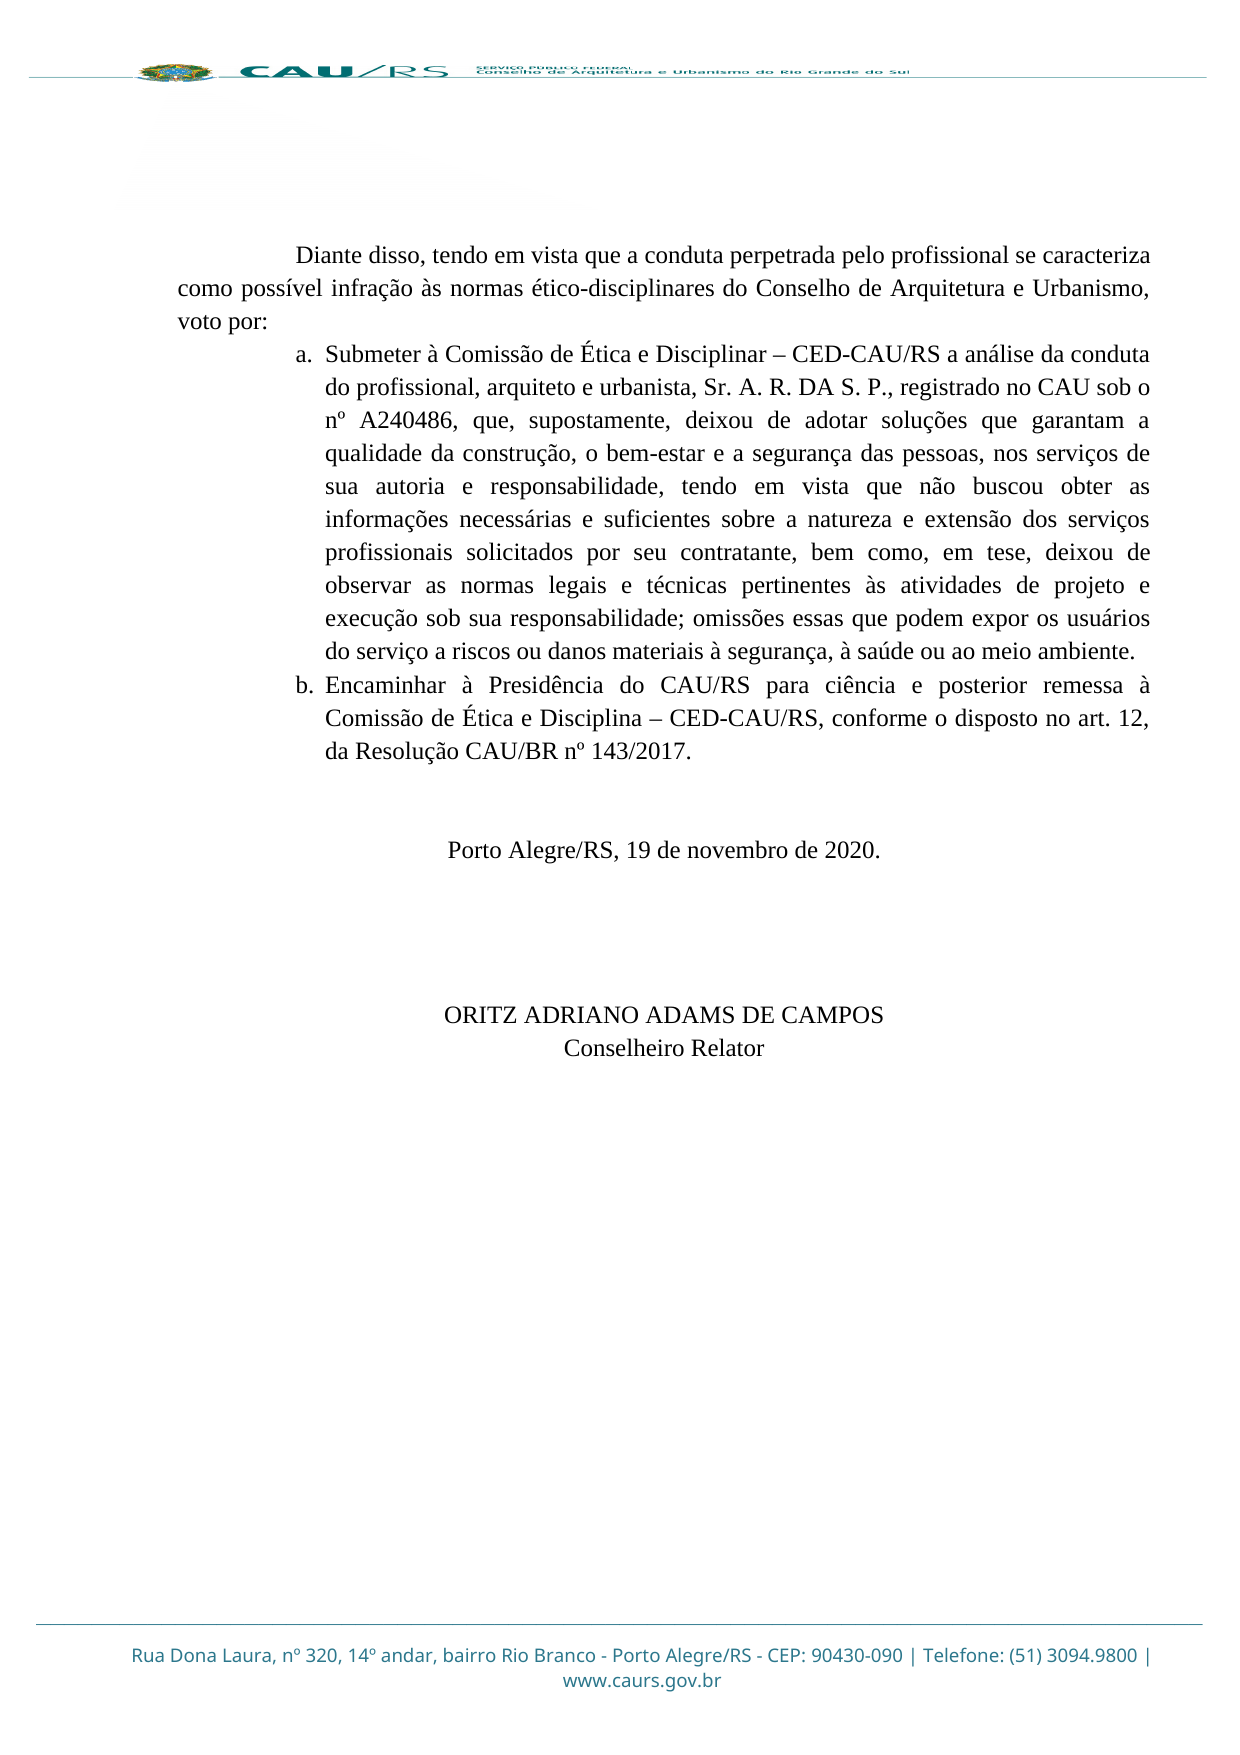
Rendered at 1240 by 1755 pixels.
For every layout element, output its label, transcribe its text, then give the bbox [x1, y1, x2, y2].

text ORITZ ADRIANO ADAMS DE CAMPOS [177, 1000, 1151, 1029]
text Conselheiro Relator [177, 1033, 1151, 1062]
list Submeter à Comissão de Ética e Disciplinar – CED-CAU/RS a análise da conduta do profissional, arquiteto e urbanista, Sr. A. R. DA S. P., registrado no CAU sob o nº A240486, que, supostamente, deixou de adotar soluções que garantam a qualidade da construção, o bem-estar e a segurança das pessoas, nos serviços de sua autoria e responsabilidade, tendo em vista que não buscou obter as informações necessárias e suficientes sobre a natureza e extensão dos serviços profissionais solicitados por seu contratante, bem como, em tese, deixou de observar as normas legais e técnicas pertinentes às atividades de projeto e execução sob sua responsabilidade; omissões essas que podem expor os usuários do serviço a riscos ou danos materiais à segurança, à saúde ou ao meio ambiente. [295, 339, 1151, 665]
text Diante disso, tendo em vista que a conduta perpetrada pelo profissional se caracteriza como possível infração às normas ético-disciplinares do Conselho de Arquitetura e Urbanismo, voto por: [177, 240, 1151, 334]
text Porto Alegre/RS, 19 de novembro de 2020. [177, 835, 1151, 864]
list Encaminhar à Presidência do CAU/RS para ciência e posterior remessa à Comissão de Ética e Disciplina – CED-CAU/RS, conforme o disposto no art. 12, da Resolução CAU/BR nº 143/2017. [295, 670, 1151, 764]
